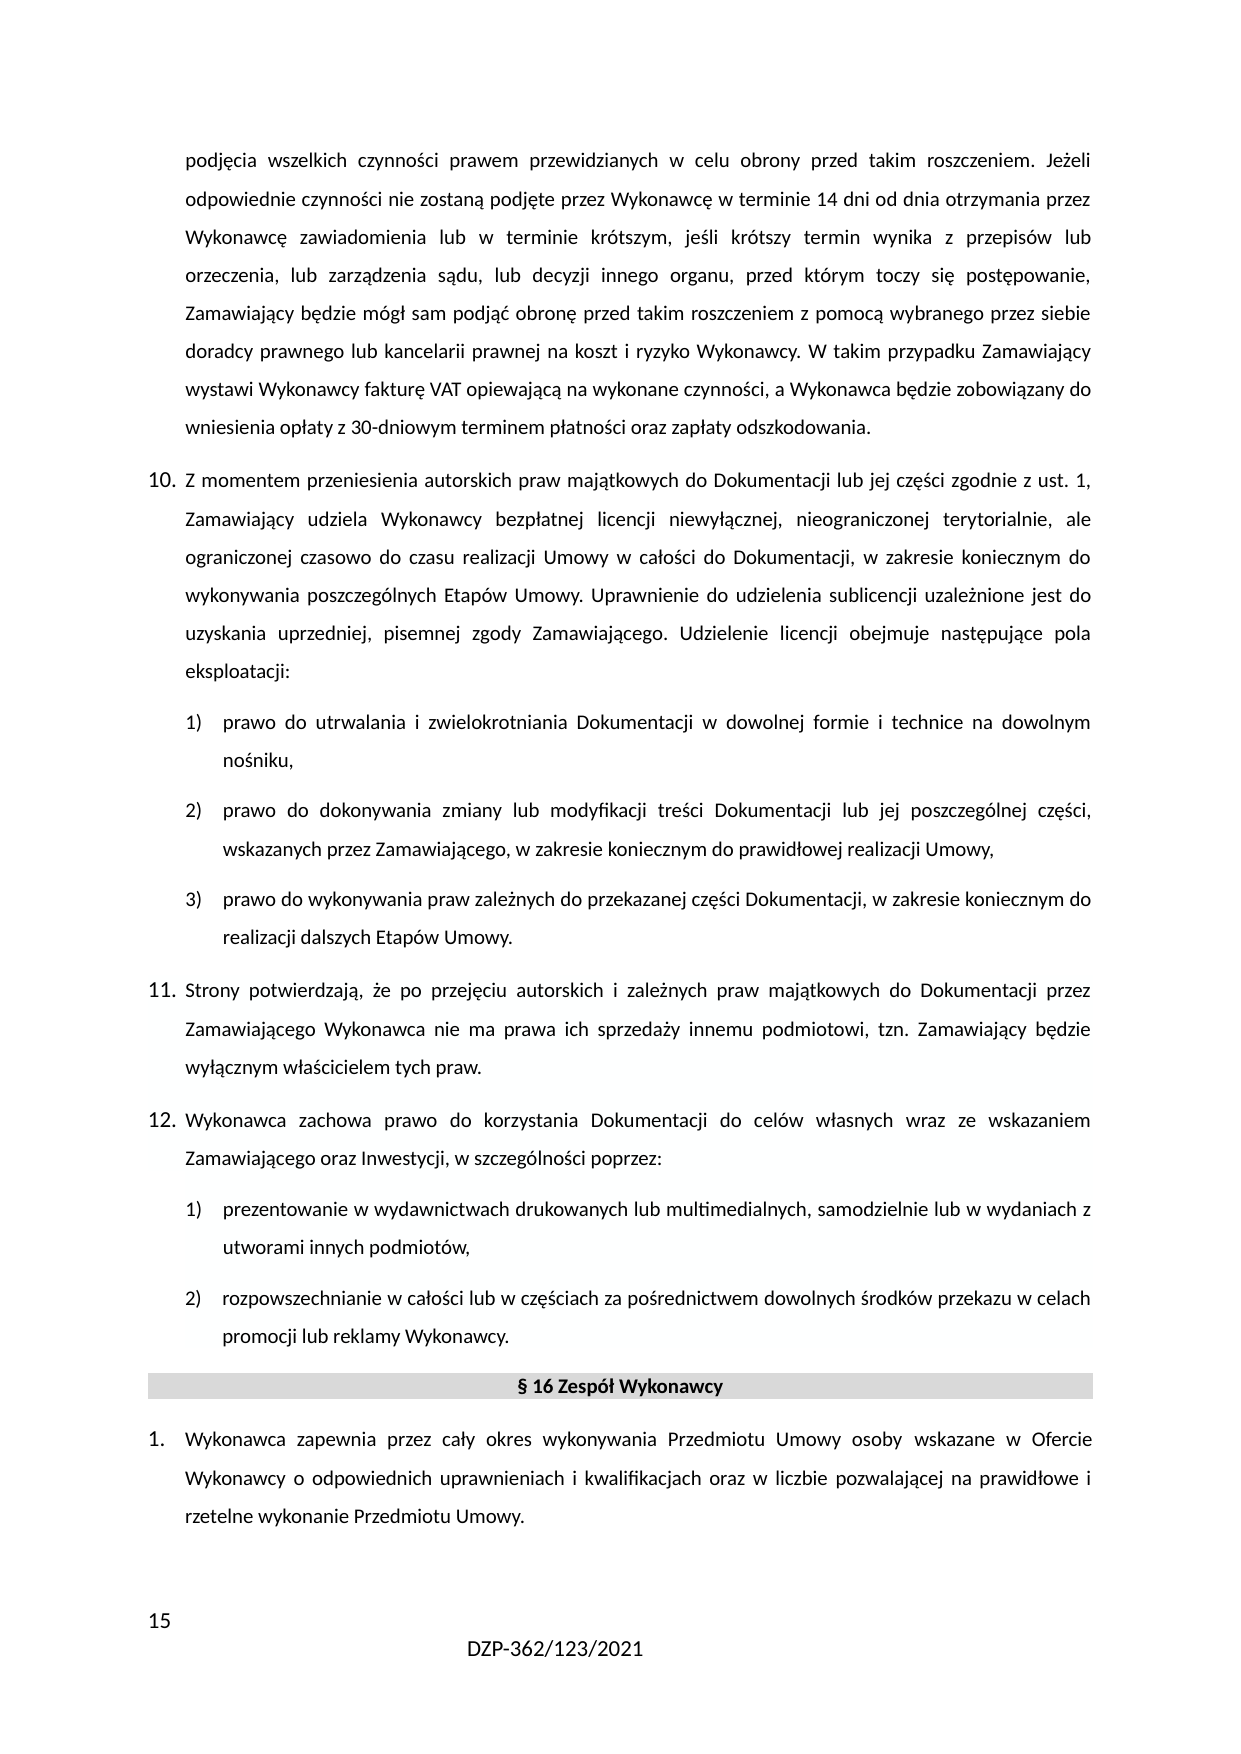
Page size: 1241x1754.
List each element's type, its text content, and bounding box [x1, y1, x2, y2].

list Wykonawca zapewnia przez cały okres wykonywania Przedmiotu Umowy osoby wskazane w Ofercie Wykonawcy o odpowiednich uprawnieniach i kwalifikacjach oraz w liczbie pozwalającej na prawidłowe i rzetelne wykonanie Przedmiotu Umowy. [148, 1424, 1093, 1528]
list prawo do utrwalania i zwielokrotniania Dokumentacji w dowolnej formie i technice na dowolnym nośniku, [185, 709, 1093, 772]
list Z momentem przeniesienia autorskich praw majątkowych do Dokumentacji lub jej części zgodnie z ust. 1, Zamawiający udziela Wykonawcy bezpłatnej licencji niewyłącznej, nieograniczonej terytorialnie, ale ograniczonej czasowo do czasu realizacji Umowy w całości do Dokumentacji, w zakresie koniecznym do wykonywania poszczególnych Etapów Umowy. Uprawnienie do udzielenia sublicencji uzależnione jest do uzyskania uprzedniej, pisemnej zgody Zamawiającego. Udzielenie licencji obejmuje następujące pola eksploatacji: [148, 465, 1093, 684]
list prezentowanie w wydawnictwach drukowanych lub multimedialnych, samodzielnie lub w wydaniach z utworami innych podmiotów, [185, 1196, 1093, 1259]
text § 16 Zespół Wykonawcy [148, 1373, 1093, 1399]
list rozpowszechnianie w całości lub w częściach za pośrednictwem dowolnych środków przekazu w celach promocji lub reklamy Wykonawcy. [185, 1285, 1093, 1348]
list prawo do dokonywania zmiany lub modyfikacji treści Dokumentacji lub jej poszczególnej części, wskazanych przez Zamawiającego, w zakresie koniecznym do prawidłowej realizacji Umowy, [185, 798, 1093, 861]
list prawo do wykonywania praw zależnych do przekazanej części Dokumentacji, w zakresie koniecznym do realizacji dalszych Etapów Umowy. [185, 886, 1093, 950]
list podjęcia wszelkich czynności prawem przewidzianych w celu obrony przed takim roszczeniem. Jeżeli odpowiednie czynności nie zostaną podjęte przez Wykonawcę w terminie 14 dni od dnia otrzymania przez Wykonawcę zawiadomienia lub w terminie krótszym, jeśli krótszy termin wynika z przepisów lub orzeczenia, lub zarządzenia sądu, lub decyzji innego organu, przed którym toczy się postępowanie, Zamawiający będzie mógł sam podjąć obronę przed takim roszczeniem z pomocą wybranego przez siebie doradcy prawnego lub kancelarii prawnej na koszt i ryzyko Wykonawcy. W takim przypadku Zamawiający wystawi Wykonawcy fakturę VAT opiewającą na wykonane czynności, a Wykonawca będzie zobowiązany do wniesienia opłaty z 30-dniowym terminem płatności oraz zapłaty odszkodowania. [148, 148, 1093, 440]
list Strony potwierdzają, że po przejęciu autorskich i zależnych praw majątkowych do Dokumentacji przez Zamawiającego Wykonawca nie ma prawa ich sprzedaży innemu podmiotowi, tzn. Zamawiający będzie wyłącznym właścicielem tych praw. [148, 975, 1093, 1079]
list Wykonawca zachowa prawo do korzystania Dokumentacji do celów własnych wraz ze wskazaniem Zamawiającego oraz Inwestycji, w szczególności poprzez: [148, 1105, 1093, 1171]
